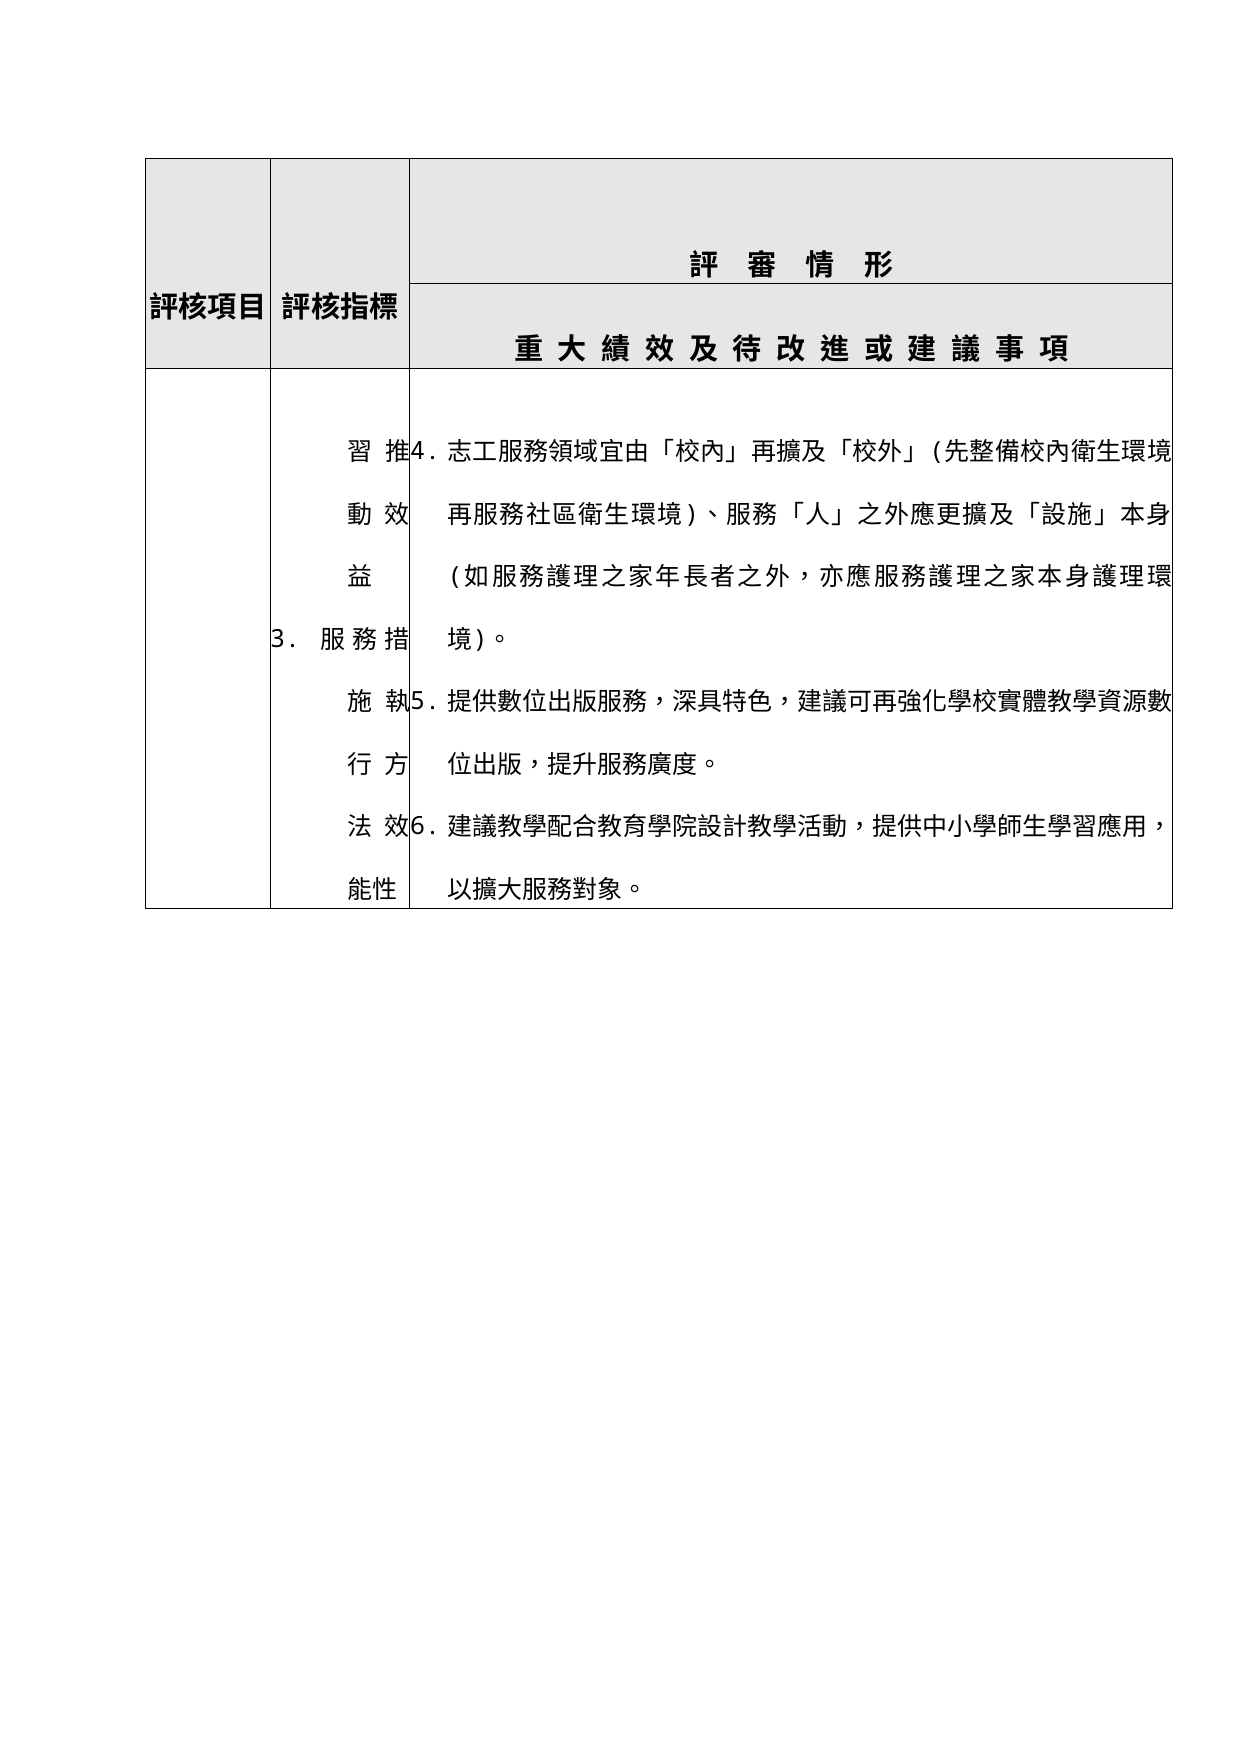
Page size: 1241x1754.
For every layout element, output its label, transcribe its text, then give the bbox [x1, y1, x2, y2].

table_cell [146, 369, 270, 908]
table_header 評核項目 [146, 159, 270, 368]
table_cell 重大績效： 農藝志工隊、人文藝術饗宴交流服務、數位出版與電子書服務創新服務成果豐碩，具相當績效。 待改進或建議事項： 建議考量將「產學營運中心」與「原住民相關研究服務」包裝納入創新服務項目，以利突顯服務績效。 建議加強敘寫各創新服務之標準作業流程、檢討機制等項目，以利呈現整體效能，供標竿學習並有效擴散成果。 創新加值服務列出許多項目，建議應予系統性的分類與說明意義。 志工服務領域宜由「校內」再擴及「校外」(先整備校內衛生環境再服務社區衛生環境)、服務「人」之外應更擴及「設施」本身(如服務護理之家年長者之外，亦應服務護理之家本身護理環境)。 提供數位出版服務，深具特色，建議可再強化學校實體教學資源數位出版，提升服務廣度。 建議教學配合教育學院設計教學活動，提供中小學師生學習應用，以擴大服務對象。 [410, 369, 1172, 908]
table_cell 有價值的創意服務 服務措施延續性及標竿學習推動效益 服務措施執行方法效能性 [271, 369, 409, 908]
table_cell 重 大 績 效 及 待 改 進 或 建 議 事 項 [410, 284, 1172, 368]
table_header 評核指標 [271, 159, 409, 368]
table_header 評 審 情 形 [410, 159, 1172, 283]
